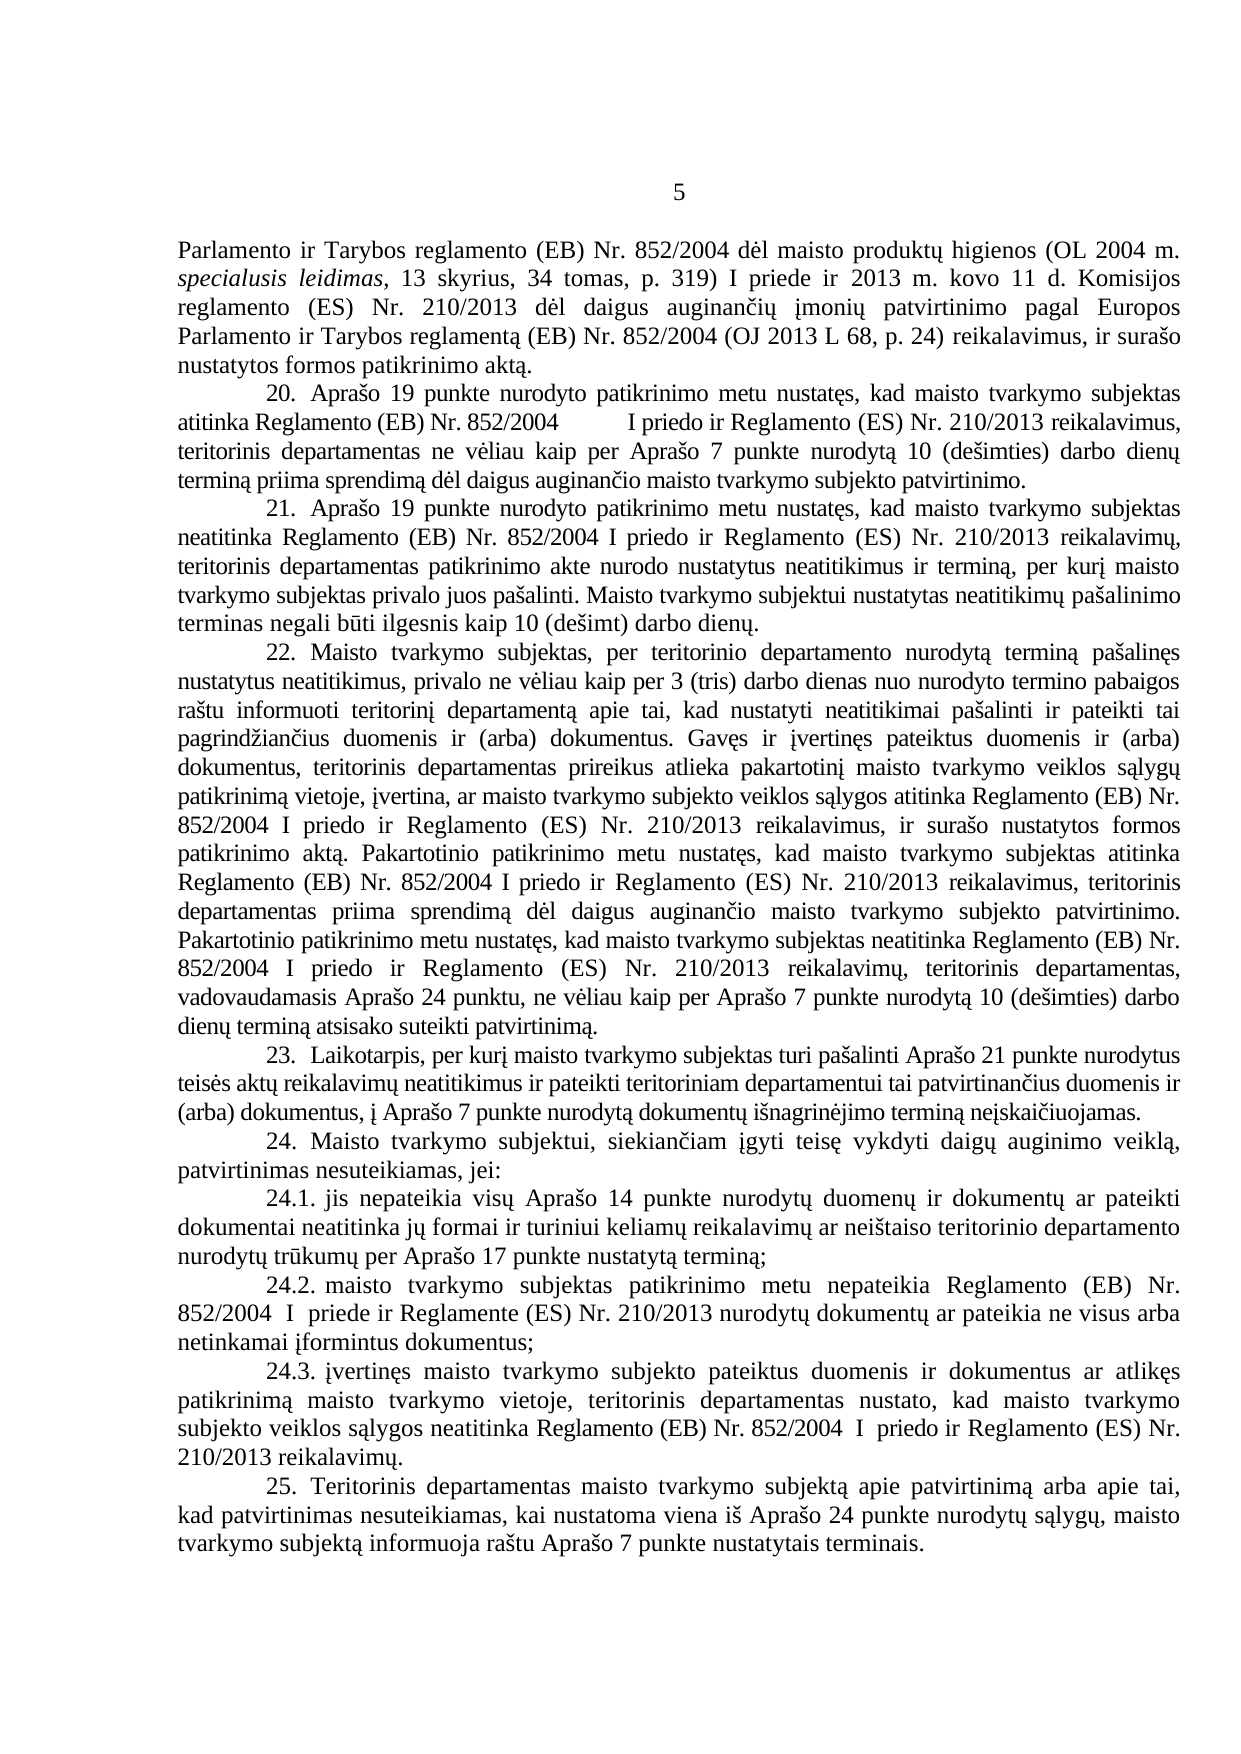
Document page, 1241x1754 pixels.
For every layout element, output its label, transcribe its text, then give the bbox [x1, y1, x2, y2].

text 24.2. maisto tvarkymo subjektas patikrinimo metu nepateikia Reglamento (EB) Nr. 852/2004 I priede ir Reglamente (ES) Nr. 210/2013 nurodytų dokumentų ar pateikia ne visus arba netinkamai įformintus dokumentus; [177, 1270, 1181, 1356]
text 24. Maisto tvarkymo subjektui, siekiančiam įgyti teisę vykdyti daigų auginimo veiklą, patvirtinimas nesuteikiamas, jei: [177, 1126, 1181, 1183]
text 24.1. jis nepateikia visų Aprašo 14 punkte nurodytų duomenų ir dokumentų ar pateikti dokumentai neatitinka jų formai ir turiniui keliamų reikalavimų ar neištaiso teritorinio departamento nurodytų trūkumų per Aprašo 17 punkte nustatytą terminą; [177, 1183, 1181, 1270]
text 21. Aprašo 19 punkte nurodyto patikrinimo metu nustatęs, kad maisto tvarkymo subjektas neatitinka Reglamento (EB) Nr. 852/2004 I priedo ir Reglamento (ES) Nr. 210/2013 reikalavimų, teritorinis departamentas patikrinimo akte nurodo nustatytus neatitikimus ir terminą, per kurį maisto tvarkymo subjektas privalo juos pašalinti. Maisto tvarkymo subjektui nustatytas neatitikimų pašalinimo terminas negali būti ilgesnis kaip 10 (dešimt) darbo dienų. [177, 493, 1181, 637]
text 24.3. įvertinęs maisto tvarkymo subjekto pateiktus duomenis ir dokumentus ar atlikęs patikrinimą maisto tvarkymo vietoje, teritorinis departamentas nustato, kad maisto tvarkymo subjekto veiklos sąlygos neatitinka Reglamento (EB) Nr. 852/2004 I priedo ir Reglamento (ES) Nr. 210/2013 reikalavimų. [177, 1356, 1181, 1471]
text 22. Maisto tvarkymo subjektas, per teritorinio departamento nurodytą terminą pašalinęs nustatytus neatitikimus, privalo ne vėliau kaip per 3 (tris) darbo dienas nuo nurodyto termino pabaigos raštu informuoti teritorinį departamentą apie tai, kad nustatyti neatitikimai pašalinti ir pateikti tai pagrindžiančius duomenis ir (arba) dokumentus. Gavęs ir įvertinęs pateiktus duomenis ir (arba) dokumentus, teritorinis departamentas prireikus atlieka pakartotinį maisto tvarkymo veiklos sąlygų patikrinimą vietoje, įvertina, ar maisto tvarkymo subjekto veiklos sąlygos atitinka Reglamento (EB) Nr. 852/2004 I priedo ir Reglamento (ES) Nr. 210/2013 reikalavimus, ir surašo nustatytos formos patikrinimo aktą. Pakartotinio patikrinimo metu nustatęs, kad maisto tvarkymo subjektas atitinka Reglamento (EB) Nr. 852/2004 I priedo ir Reglamento (ES) Nr. 210/2013 reikalavimus, teritorinis departamentas priima sprendimą dėl daigus auginančio maisto tvarkymo subjekto patvirtinimo. Pakartotinio patikrinimo metu nustatęs, kad maisto tvarkymo subjektas neatitinka Reglamento (EB) Nr. 852/2004 I priedo ir Reglamento (ES) Nr. 210/2013 reikalavimų, teritorinis departamentas, vadovaudamasis Aprašo 24 punktu, ne vėliau kaip per Aprašo 7 punkte nurodytą 10 (dešimties) darbo dienų terminą atsisako suteikti patvirtinimą. [177, 637, 1181, 1040]
text Parlamento ir Tarybos reglamento (EB) Nr. 852/2004 dėl maisto produktų higienos (OL 2004 m. specialusis leidimas, 13 skyrius, 34 tomas, p. 319) I priede ir 2013 m. kovo 11 d. Komisijos reglamento (ES) Nr. 210/2013 dėl daigus auginančių įmonių patvirtinimo pagal Europos Parlamento ir Tarybos reglamentą (EB) Nr. 852/2004 (OJ 2013 L 68, p. 24) reikalavimus, ir surašo nustatytos formos patikrinimo aktą. [177, 235, 1181, 378]
text 23. Laikotarpis, per kurį maisto tvarkymo subjektas turi pašalinti Aprašo 21 punkte nurodytus teisės aktų reikalavimų neatitikimus ir pateikti teritoriniam departamentui tai patvirtinančius duomenis ir (arba) dokumentus, į Aprašo 7 punkte nurodytą dokumentų išnagrinėjimo terminą neįskaičiuojamas. [177, 1040, 1181, 1126]
text 25. Teritorinis departamentas maisto tvarkymo subjektą apie patvirtinimą arba apie tai, kad patvirtinimas nesuteikiamas, kai nustatoma viena iš Aprašo 24 punkte nurodytų sąlygų, maisto tvarkymo subjektą informuoja raštu Aprašo 7 punkte nustatytais terminais. [177, 1471, 1181, 1557]
text 20. Aprašo 19 punkte nurodyto patikrinimo metu nustatęs, kad maisto tvarkymo subjektas atitinka Reglamento (EB) Nr. 852/2004 I priedo ir Reglamento (ES) Nr. 210/2013 reikalavimus, teritorinis departamentas ne vėliau kaip per Aprašo 7 punkte nurodytą 10 (dešimties) darbo dienų terminą priima sprendimą dėl daigus auginančio maisto tvarkymo subjekto patvirtinimo. [177, 378, 1181, 493]
